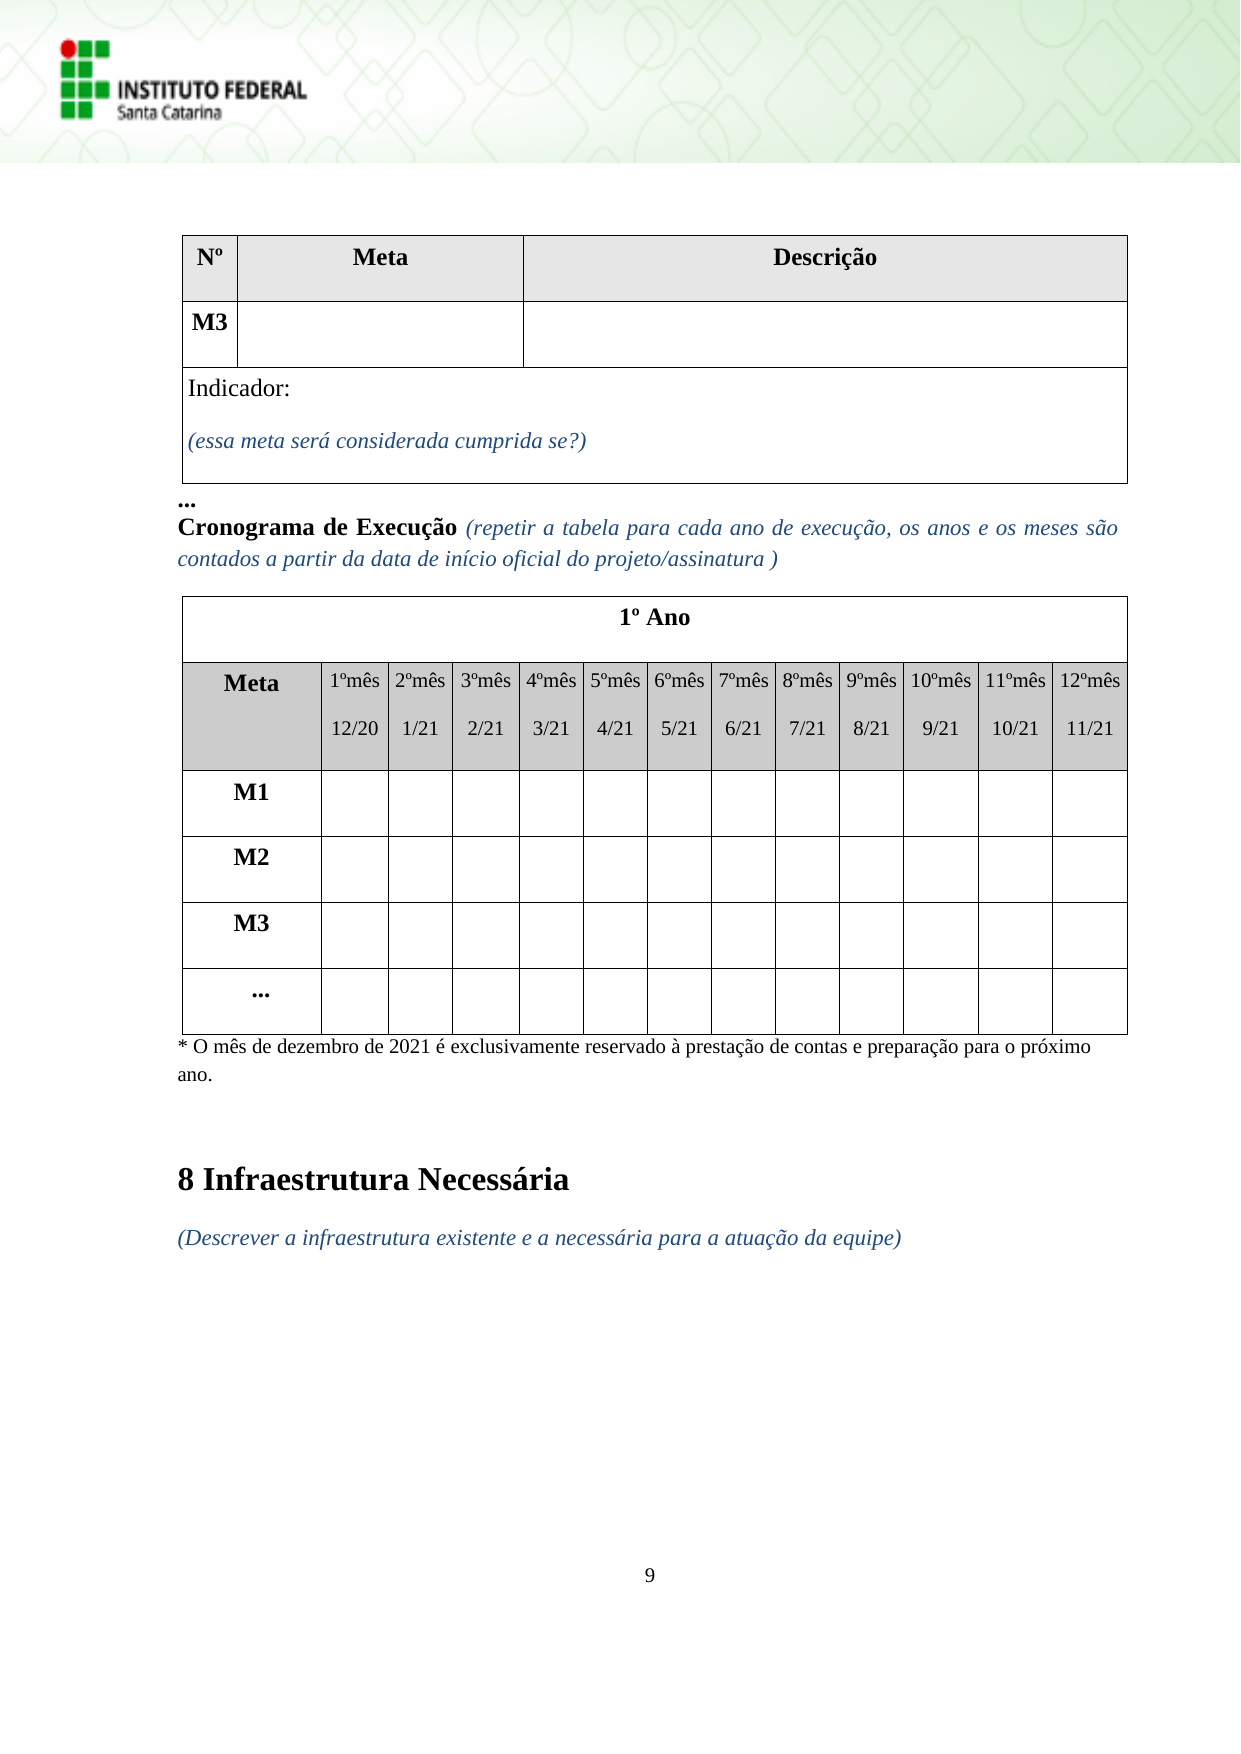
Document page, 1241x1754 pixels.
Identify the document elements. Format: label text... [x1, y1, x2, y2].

table_cell 11ºmês 10/21 [979, 663, 1052, 770]
table_cell [524, 302, 1127, 367]
table_cell [776, 771, 839, 836]
table_cell [1053, 903, 1127, 968]
table_cell [979, 837, 1052, 902]
table_cell [389, 903, 452, 968]
table_cell 5ºmês 4/21 [584, 663, 647, 770]
table_cell [520, 969, 583, 1034]
text Cronograma de Execução (repetir a tabela para cada ano de execução, os anos e os meses são contados a partir da data de início oficial do projeto/assinatura ) [177, 512, 1122, 571]
table_cell [979, 903, 1052, 968]
table_cell [979, 969, 1052, 1034]
table_header Nº [183, 236, 237, 301]
table_header Meta [238, 236, 523, 301]
table_cell [904, 903, 978, 968]
table_cell M3 [183, 302, 237, 367]
table_cell [584, 903, 647, 968]
table_cell ... [183, 969, 321, 1034]
table_cell [584, 771, 647, 836]
table_cell [520, 771, 583, 836]
table_cell [648, 969, 711, 1034]
table_header Descrição [524, 236, 1127, 301]
table_cell [648, 903, 711, 968]
table_cell [840, 771, 903, 836]
table_cell [520, 837, 583, 902]
table_cell [840, 837, 903, 902]
table_cell [648, 837, 711, 902]
table_cell [322, 771, 388, 836]
table_cell [712, 903, 775, 968]
table_cell 6ºmês 5/21 [648, 663, 711, 770]
table_cell [776, 837, 839, 902]
table_cell [584, 837, 647, 902]
table_cell 2ºmês 1/21 [389, 663, 452, 770]
table_cell [322, 837, 388, 902]
table_cell [584, 969, 647, 1034]
table_cell [1053, 771, 1127, 836]
table_cell [389, 837, 452, 902]
table_cell [840, 903, 903, 968]
table_cell M2 [183, 837, 321, 902]
table_cell [840, 969, 903, 1034]
table_cell [520, 903, 583, 968]
table_cell M1 [183, 771, 321, 836]
table_cell Indicador: (essa meta será considerada cumprida se?) [183, 368, 1127, 483]
table_cell [904, 837, 978, 902]
table_header 1º Ano [183, 597, 1127, 662]
table_cell [979, 771, 1052, 836]
table_cell 7ºmês 6/21 [712, 663, 775, 770]
table_cell [904, 771, 978, 836]
table_cell [322, 903, 388, 968]
table_cell [712, 837, 775, 902]
table_cell [322, 969, 388, 1034]
table_cell [238, 302, 523, 367]
table_cell [453, 837, 519, 902]
text (Descrever a infraestrutura existente e a necessária para a atuação da equipe) [177, 1224, 1122, 1250]
table_cell [453, 771, 519, 836]
table_cell [776, 969, 839, 1034]
table_cell Meta [183, 663, 321, 770]
table_cell 3ºmês 2/21 [453, 663, 519, 770]
table_cell 9ºmês 8/21 [840, 663, 903, 770]
table_cell [712, 969, 775, 1034]
table_cell [1053, 969, 1127, 1034]
table_cell [904, 969, 978, 1034]
table_cell 4ºmês 3/21 [520, 663, 583, 770]
table_cell 1ºmês 12/20 [322, 663, 388, 770]
table_cell 12ºmês 11/21 [1053, 663, 1127, 770]
table_cell M3 [183, 903, 321, 968]
table_cell 8ºmês 7/21 [776, 663, 839, 770]
table_cell [1053, 837, 1127, 902]
text * O mês de dezembro de 2021 é exclusivamente reservado à prestação de contas e preparação para o próximo ano. [177, 1034, 1122, 1086]
table_cell 10ºmês 9/21 [904, 663, 978, 770]
table_cell [389, 969, 452, 1034]
table_cell [453, 903, 519, 968]
text ... [177, 484, 1122, 512]
table_cell [389, 771, 452, 836]
table_cell [648, 771, 711, 836]
table_cell [453, 969, 519, 1034]
table_cell [776, 903, 839, 968]
subtitle 8 Infraestrutura Necessária [177, 1159, 1122, 1197]
table_cell [712, 771, 775, 836]
